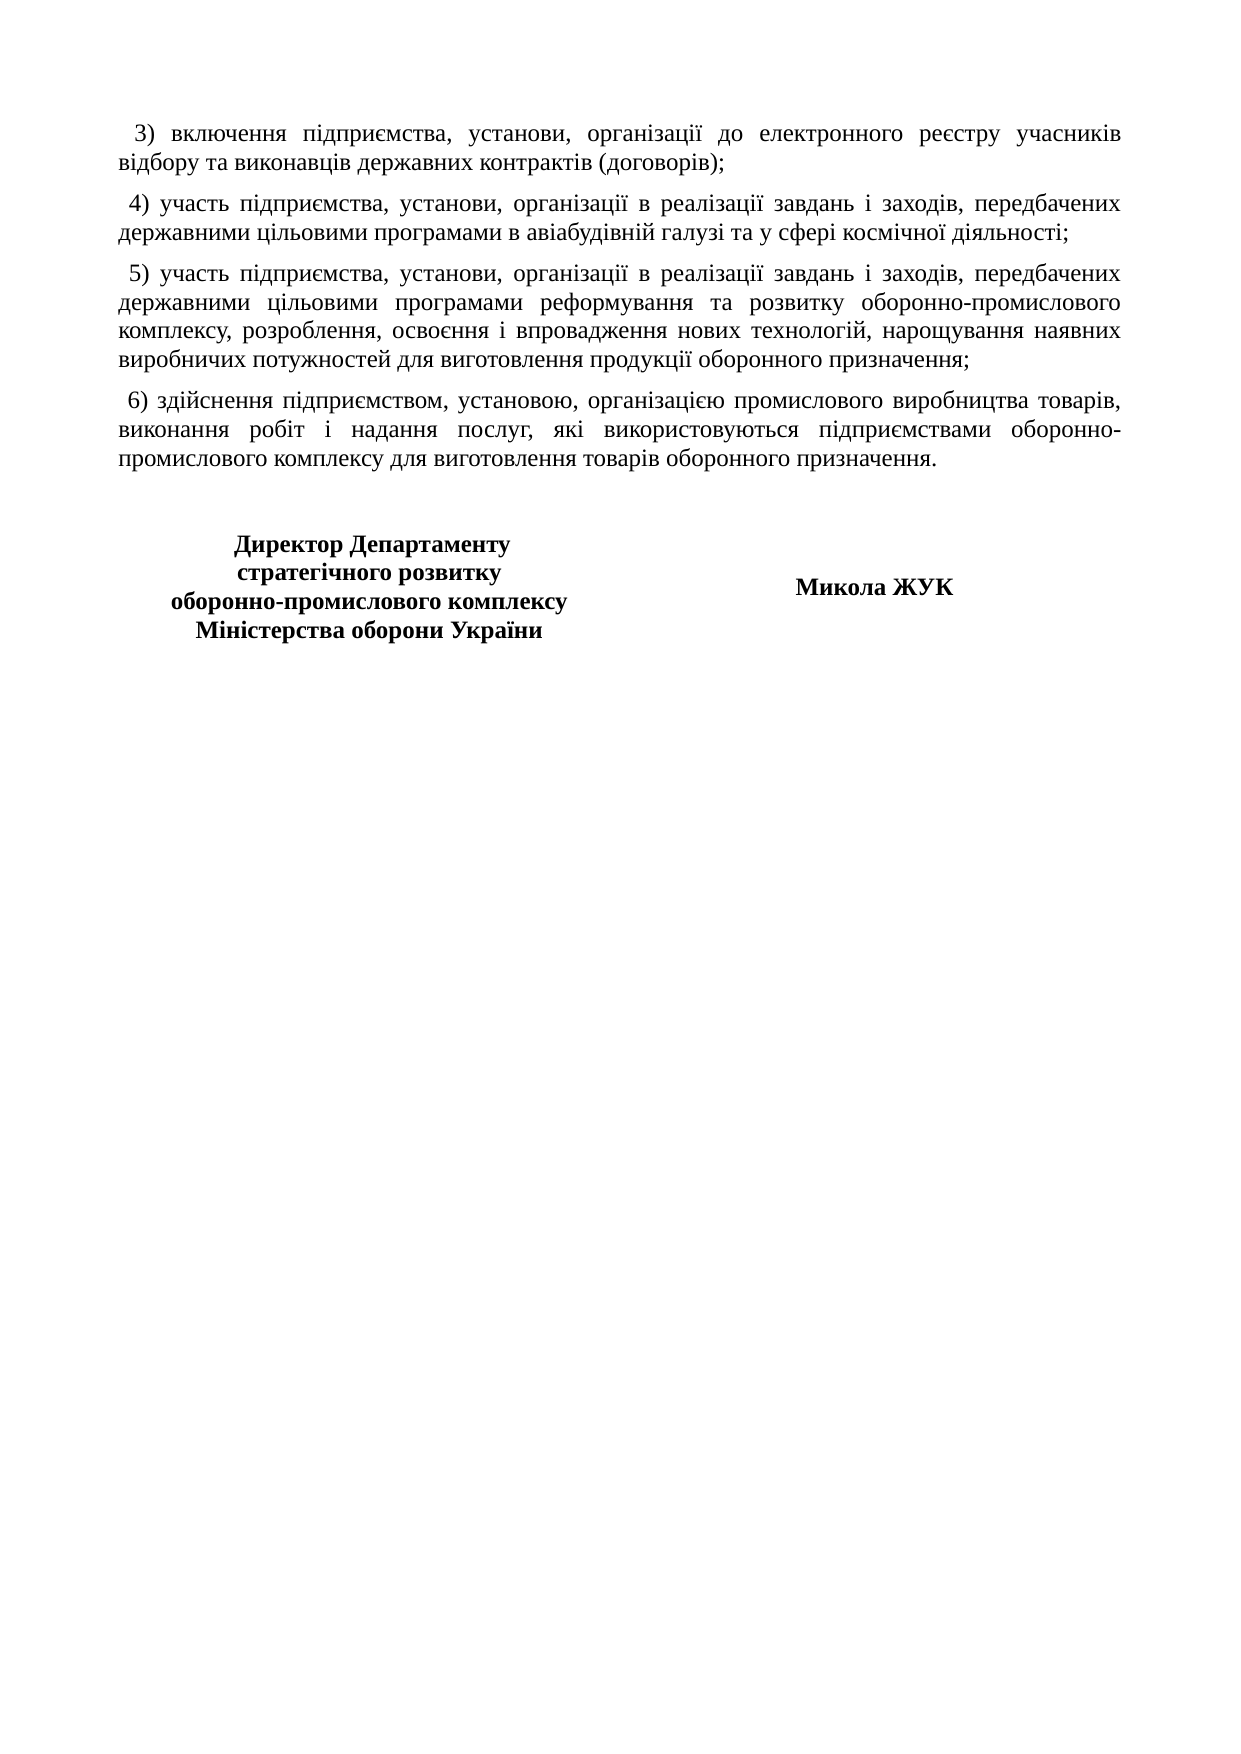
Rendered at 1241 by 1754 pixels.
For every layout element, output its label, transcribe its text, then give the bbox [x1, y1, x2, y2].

text 6) здійснення підприємством, установою, організацією промислового виробництва товарів, виконання робіт і надання послуг, які використовуються підприємствами оборонно-промислового комплексу для виготовлення товарів оборонного призначення. [118, 386, 1122, 472]
table_header Директор Департаменту стратегічного розвитку оборонно-промислового комплексу Міністерства оборони України [118, 526, 620, 676]
table_header Микола ЖУК [620, 526, 1122, 676]
text 4) участь підприємства, установи, організації в реалізації завдань і заходів, передбачених державними цільовими програмами в авіабудівній галузі та у сфері космічної діяльності; [118, 188, 1122, 246]
text 3) включення підприємства, установи, організації до електронного реєстру учасників відбору та виконавців державних контрактів (договорів); [118, 118, 1122, 176]
text 5) участь підприємства, установи, організації в реалізації завдань і заходів, передбачених державними цільовими програмами реформування та розвитку оборонно-промислового комплексу, розроблення, освоєння і впровадження нових технологій, нарощування наявних виробничих потужностей для виготовлення продукції оборонного призначення; [118, 258, 1122, 373]
